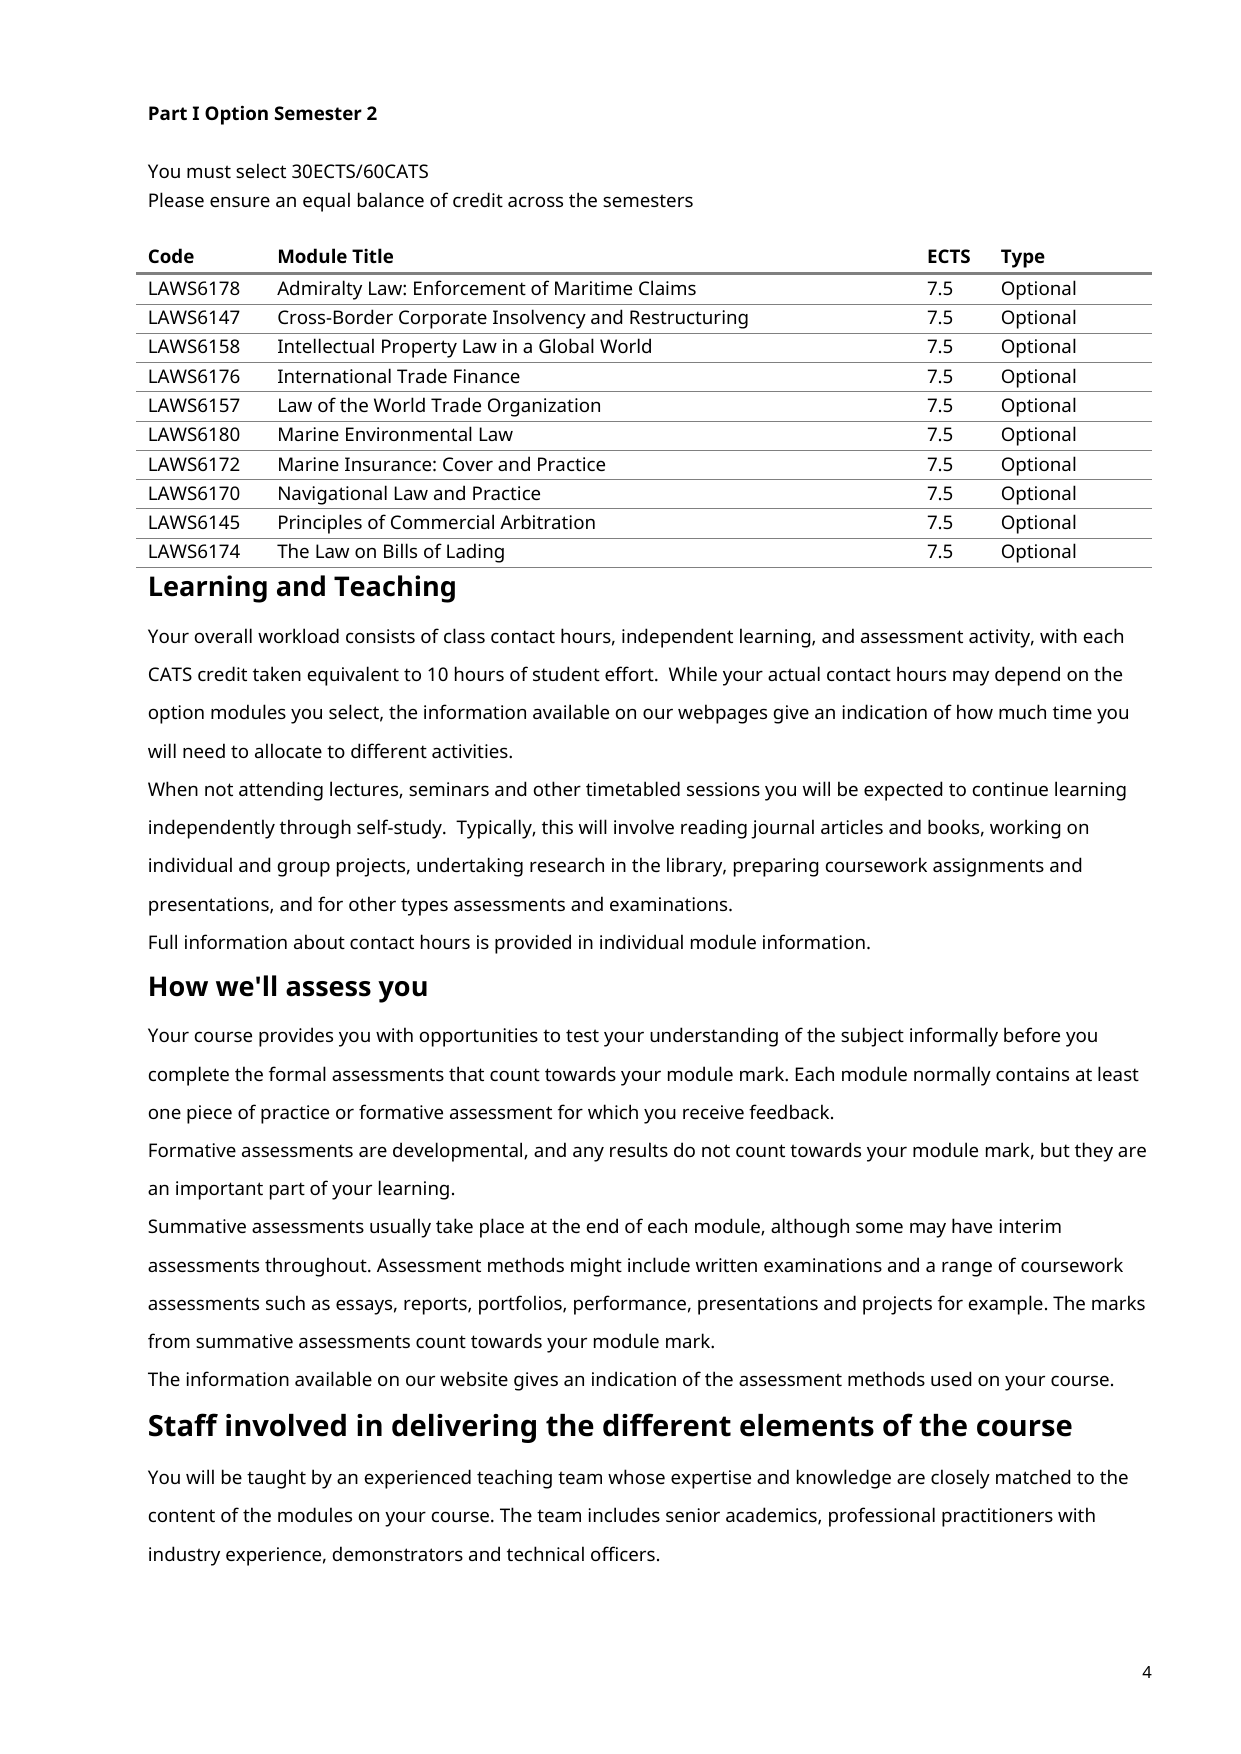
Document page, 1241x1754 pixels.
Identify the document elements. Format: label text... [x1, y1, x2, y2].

table_cell 7.5 [916, 275, 989, 303]
table_cell LAWS6157 [136, 392, 266, 421]
table_cell LAWS6145 [136, 509, 266, 538]
table_cell Navigational Law and Practice [266, 480, 916, 508]
table_cell Marine Environmental Law [266, 422, 916, 450]
text The information available on our website gives an indication of the assessment methods used on your course. [148, 1367, 1152, 1392]
table_cell Optional [989, 480, 1152, 508]
table_cell Principles of Commercial Arbitration [266, 509, 916, 538]
table_cell International Trade Finance [266, 363, 916, 391]
table_cell LAWS6174 [136, 539, 266, 567]
table_cell 7.5 [916, 509, 989, 538]
table_cell LAWS6180 [136, 422, 266, 450]
table_cell Optional [989, 275, 1152, 303]
table_cell Module Title [266, 244, 916, 272]
table_cell Intellectual Property Law in a Global World [266, 334, 916, 362]
table_cell Marine Insurance: Cover and Practice [266, 451, 916, 479]
table_cell Part I Option Semester 2 You must select 30ECTS/60CATS Please ensure an equal balance of credit across the semesters [136, 71, 1152, 244]
subtitle How we'll assess you [148, 967, 1152, 1004]
table_cell Code [136, 244, 266, 272]
table_cell 7.5 [916, 363, 989, 391]
text When not attending lectures, seminars and other timetabled sessions you will be expected to continue learning independently through self-study. Typically, this will involve reading journal articles and books, working on individual and group projects, undertaking research in the library, preparing coursework assignments and presentations, and for other types assessments and examinations. [148, 776, 1152, 916]
text Your course provides you with opportunities to test your understanding of the subject informally before you complete the formal assessments that count towards your module mark. Each module normally contains at least one piece of practice or formative assessment for which you receive feedback. [148, 1023, 1152, 1124]
table_cell 7.5 [916, 539, 989, 567]
table_cell The Law on Bills of Lading [266, 539, 916, 567]
subtitle Learning and Teaching [148, 568, 1152, 605]
table_cell 7.5 [916, 480, 989, 508]
table_cell LAWS6158 [136, 334, 266, 362]
subtitle Staff involved in delivering the different elements of the course [148, 1405, 1152, 1444]
table_cell Optional [989, 509, 1152, 538]
table_cell Type [989, 244, 1152, 272]
text Full information about contact hours is provided in individual module information. [148, 929, 1152, 954]
table_cell 7.5 [916, 334, 989, 362]
table_cell LAWS6176 [136, 363, 266, 391]
text Summative assessments usually take place at the end of each module, although some may have interim assessments throughout. Assessment methods might include written examinations and a range of coursework assessments such as essays, reports, portfolios, performance, presentations and projects for example. The marks from summative assessments count towards your module mark. [148, 1214, 1152, 1354]
table_cell Cross-Border Corporate Insolvency and Restructuring [266, 305, 916, 333]
table_cell LAWS6147 [136, 305, 266, 333]
table_cell 7.5 [916, 305, 989, 333]
table_cell Optional [989, 363, 1152, 391]
text Your overall workload consists of class contact hours, independent learning, and assessment activity, with each CATS credit taken equivalent to 10 hours of student effort. While your actual contact hours may depend on the option modules you select, the information available on our webpages give an indication of how much time you will need to allocate to different activities. [148, 623, 1152, 763]
table_cell Optional [989, 422, 1152, 450]
table_cell 7.5 [916, 451, 989, 479]
table_cell Optional [989, 305, 1152, 333]
table_cell LAWS6172 [136, 451, 266, 479]
table_cell Optional [989, 334, 1152, 362]
table_cell Optional [989, 392, 1152, 421]
table_cell Optional [989, 539, 1152, 567]
table_cell 7.5 [916, 422, 989, 450]
text You will be taught by an experienced teaching team whose expertise and knowledge are closely matched to the content of the modules on your course. The team includes senior academics, professional practitioners with industry experience, demonstrators and technical officers. [148, 1464, 1152, 1566]
table_cell LAWS6170 [136, 480, 266, 508]
table_cell Admiralty Law: Enforcement of Maritime Claims [266, 275, 916, 303]
text Formative assessments are developmental, and any results do not count towards your module mark, but they are an important part of your learning. [148, 1137, 1152, 1201]
table_cell 7.5 [916, 392, 989, 421]
table_cell Optional [989, 451, 1152, 479]
table_cell ECTS [916, 244, 989, 272]
table_cell Law of the World Trade Organization [266, 392, 916, 421]
table_cell LAWS6178 [136, 275, 266, 303]
